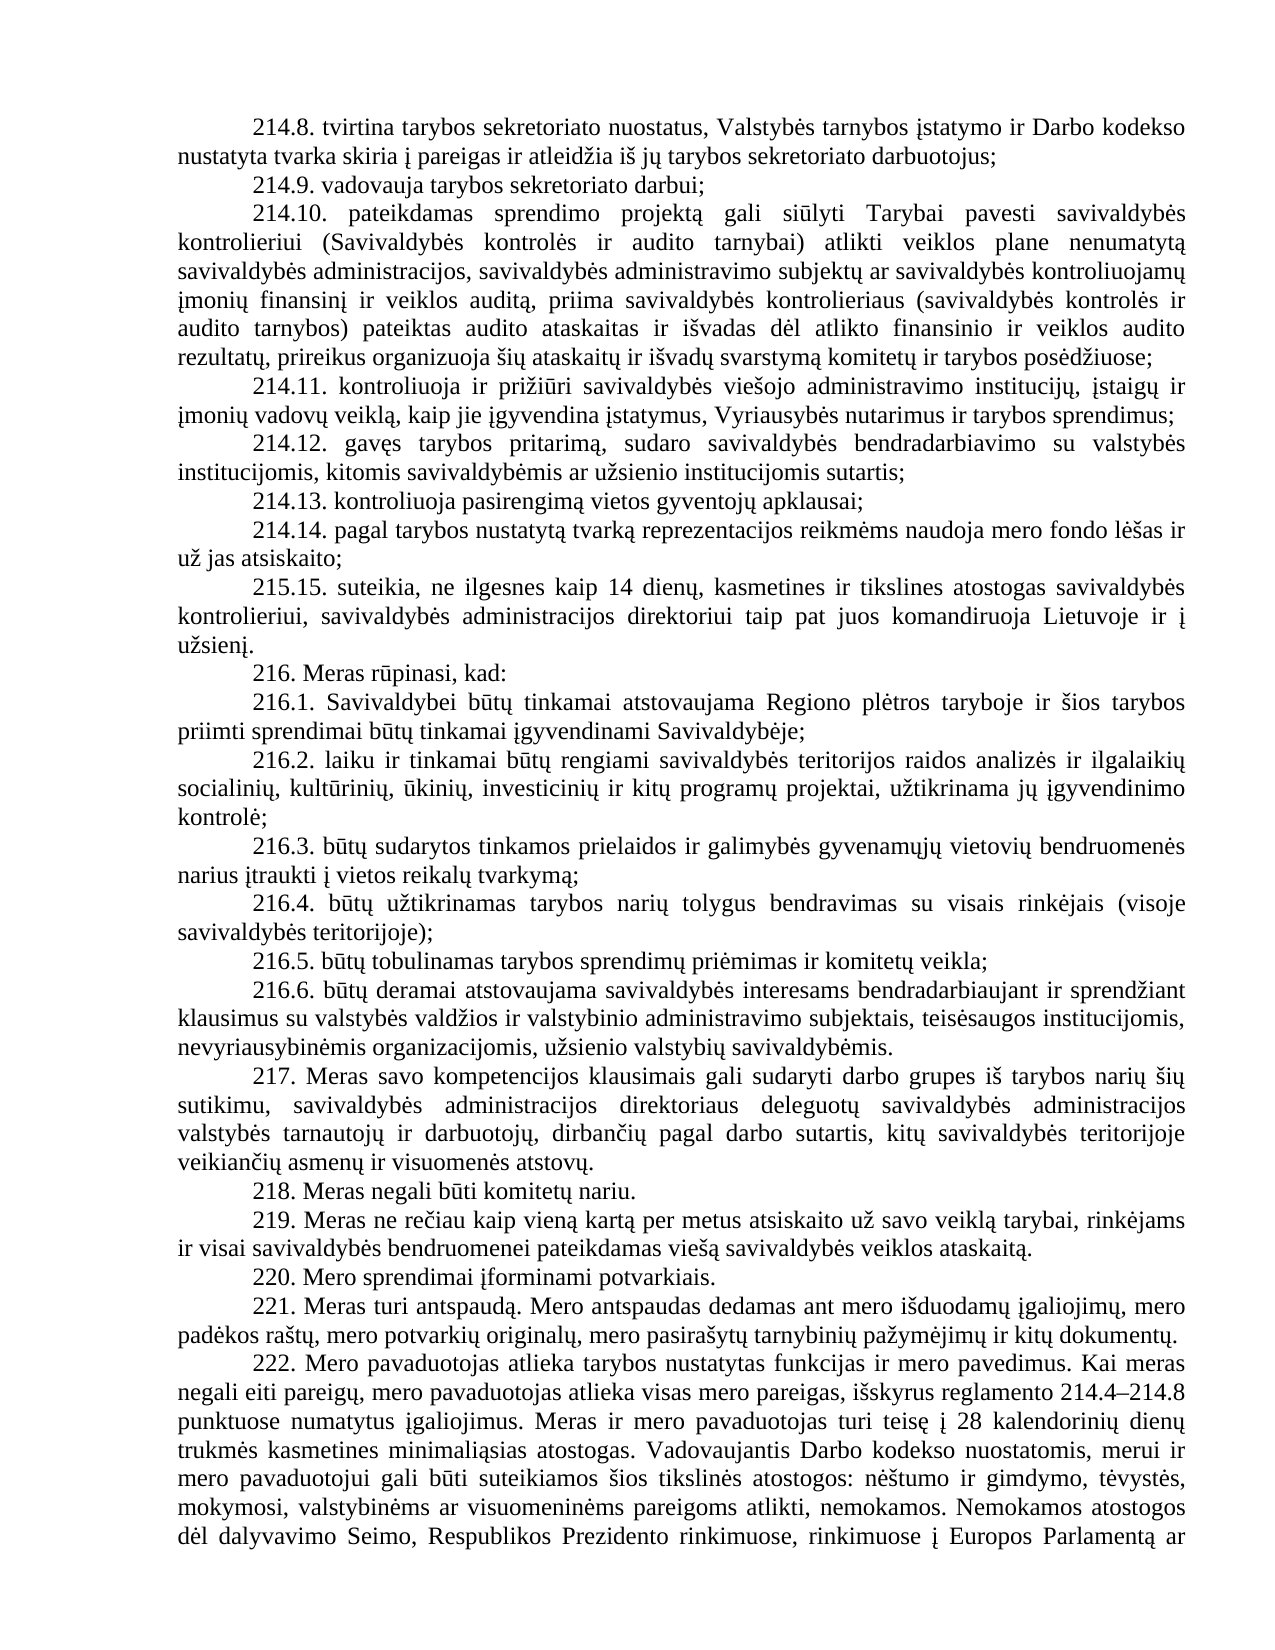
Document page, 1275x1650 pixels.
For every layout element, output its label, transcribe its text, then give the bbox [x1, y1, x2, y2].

text 214.14. pagal tarybos nustatytą tvarką reprezentacijos reikmėms naudoja mero fondo lėšas ir už jas atsiskaito; [177, 515, 1186, 572]
text 216. Meras rūpinasi, kad: [177, 658, 1186, 687]
text 219. Meras ne rečiau kaip vieną kartą per metus atsiskaito už savo veiklą tarybai, rinkėjams ir visai savivaldybės bendruomenei pateikdamas viešą savivaldybės veiklos ataskaitą. [177, 1205, 1186, 1262]
text 221. Meras turi antspaudą. Mero antspaudas dedamas ant mero išduodamų įgaliojimų, mero padėkos raštų, mero potvarkių originalų, mero pasirašytų tarnybinių pažymėjimų ir kitų dokumentų. [177, 1291, 1186, 1348]
text 216.6. būtų deramai atstovaujama savivaldybės interesams bendradarbiaujant ir sprendžiant klausimus su valstybės valdžios ir valstybinio administravimo subjektais, teisėsaugos institucijomis, nevyriausybinėmis organizacijomis, užsienio valstybių savivaldybėmis. [177, 975, 1186, 1061]
text 214.10. pateikdamas sprendimo projektą gali siūlyti Tarybai pavesti savivaldybės kontrolieriui (Savivaldybės kontrolės ir audito tarnybai) atlikti veiklos plane nenumatytą savivaldybės administracijos, savivaldybės administravimo subjektų ar savivaldybės kontroliuojamų įmonių finansinį ir veiklos auditą, priima savivaldybės kontrolieriaus (savivaldybės kontrolės ir audito tarnybos) pateiktas audito ataskaitas ir išvadas dėl atlikto finansinio ir veiklos audito rezultatų, prireikus organizuoja šių ataskaitų ir išvadų svarstymą komitetų ir tarybos posėdžiuose; [177, 198, 1186, 371]
text 214.8. tvirtina tarybos sekretoriato nuostatus, Valstybės tarnybos įstatymo ir Darbo kodekso nustatyta tvarka skiria į pareigas ir atleidžia iš jų tarybos sekretoriato darbuotojus; [177, 112, 1186, 170]
text 218. Meras negali būti komitetų nariu. [177, 1176, 1186, 1205]
text 216.2. laiku ir tinkamai būtų rengiami savivaldybės teritorijos raidos analizės ir ilgalaikių socialinių, kultūrinių, ūkinių, investicinių ir kitų programų projektai, užtikrinama jų įgyvendinimo kontrolė; [177, 745, 1186, 831]
text 216.4. būtų užtikrinamas tarybos narių tolygus bendravimas su visais rinkėjais (visoje savivaldybės teritorijoje); [177, 888, 1186, 946]
text 215.15. suteikia, ne ilgesnes kaip 14 dienų, kasmetines ir tikslines atostogas savivaldybės kontrolieriui, savivaldybės administracijos direktoriui taip pat juos komandiruoja Lietuvoje ir į užsienį. [177, 572, 1186, 658]
text 214.9. vadovauja tarybos sekretoriato darbui; [177, 170, 1186, 198]
text 214.12. gavęs tarybos pritarimą, sudaro savivaldybės bendradarbiavimo su valstybės institucijomis, kitomis savivaldybėmis ar užsienio institucijomis sutartis; [177, 428, 1186, 486]
text 220. Mero sprendimai įforminami potvarkiais. [177, 1262, 1186, 1291]
text 216.3. būtų sudarytos tinkamos prielaidos ir galimybės gyvenamųjų vietovių bendruomenės narius įtraukti į vietos reikalų tvarkymą; [177, 831, 1186, 888]
text 217. Meras savo kompetencijos klausimais gali sudaryti darbo grupes iš tarybos narių šių sutikimu, savivaldybės administracijos direktoriaus deleguotų savivaldybės administracijos valstybės tarnautojų ir darbuotojų, dirbančių pagal darbo sutartis, kitų savivaldybės teritorijoje veikiančių asmenų ir visuomenės atstovų. [177, 1061, 1186, 1176]
text 214.11. kontroliuoja ir prižiūri savivaldybės viešojo administravimo institucijų, įstaigų ir įmonių vadovų veiklą, kaip jie įgyvendina įstatymus, Vyriausybės nutarimus ir tarybos sprendimus; [177, 371, 1186, 428]
text 222. Mero pavaduotojas atlieka tarybos nustatytas funkcijas ir mero pavedimus. Kai meras negali eiti pareigų, mero pavaduotojas atlieka visas mero pareigas, išskyrus reglamento 214.4–214.8 punktuose numatytus įgaliojimus. Meras ir mero pavaduotojas turi teisę į 28 kalendorinių dienų trukmės kasmetines minimaliąsias atostogas. Vadovaujantis Darbo kodekso nuostatomis, merui ir mero pavaduotojui gali būti suteikiamos šios tikslinės atostogos: nėštumo ir gimdymo, tėvystės, mokymosi, valstybinėms ar visuomeninėms pareigoms atlikti, nemokamos. Nemokamos atostogos dėl dalyvavimo Seimo, Respublikos Prezidento rinkimuose, rinkimuose į Europos Parlamentą ar [177, 1348, 1186, 1550]
text 216.1. Savivaldybei būtų tinkamai atstovaujama Regiono plėtros taryboje ir šios tarybos priimti sprendimai būtų tinkamai įgyvendinami Savivaldybėje; [177, 687, 1186, 745]
text 214.13. kontroliuoja pasirengimą vietos gyventojų apklausai; [177, 486, 1186, 515]
text 216.5. būtų tobulinamas tarybos sprendimų priėmimas ir komitetų veikla; [177, 946, 1186, 975]
